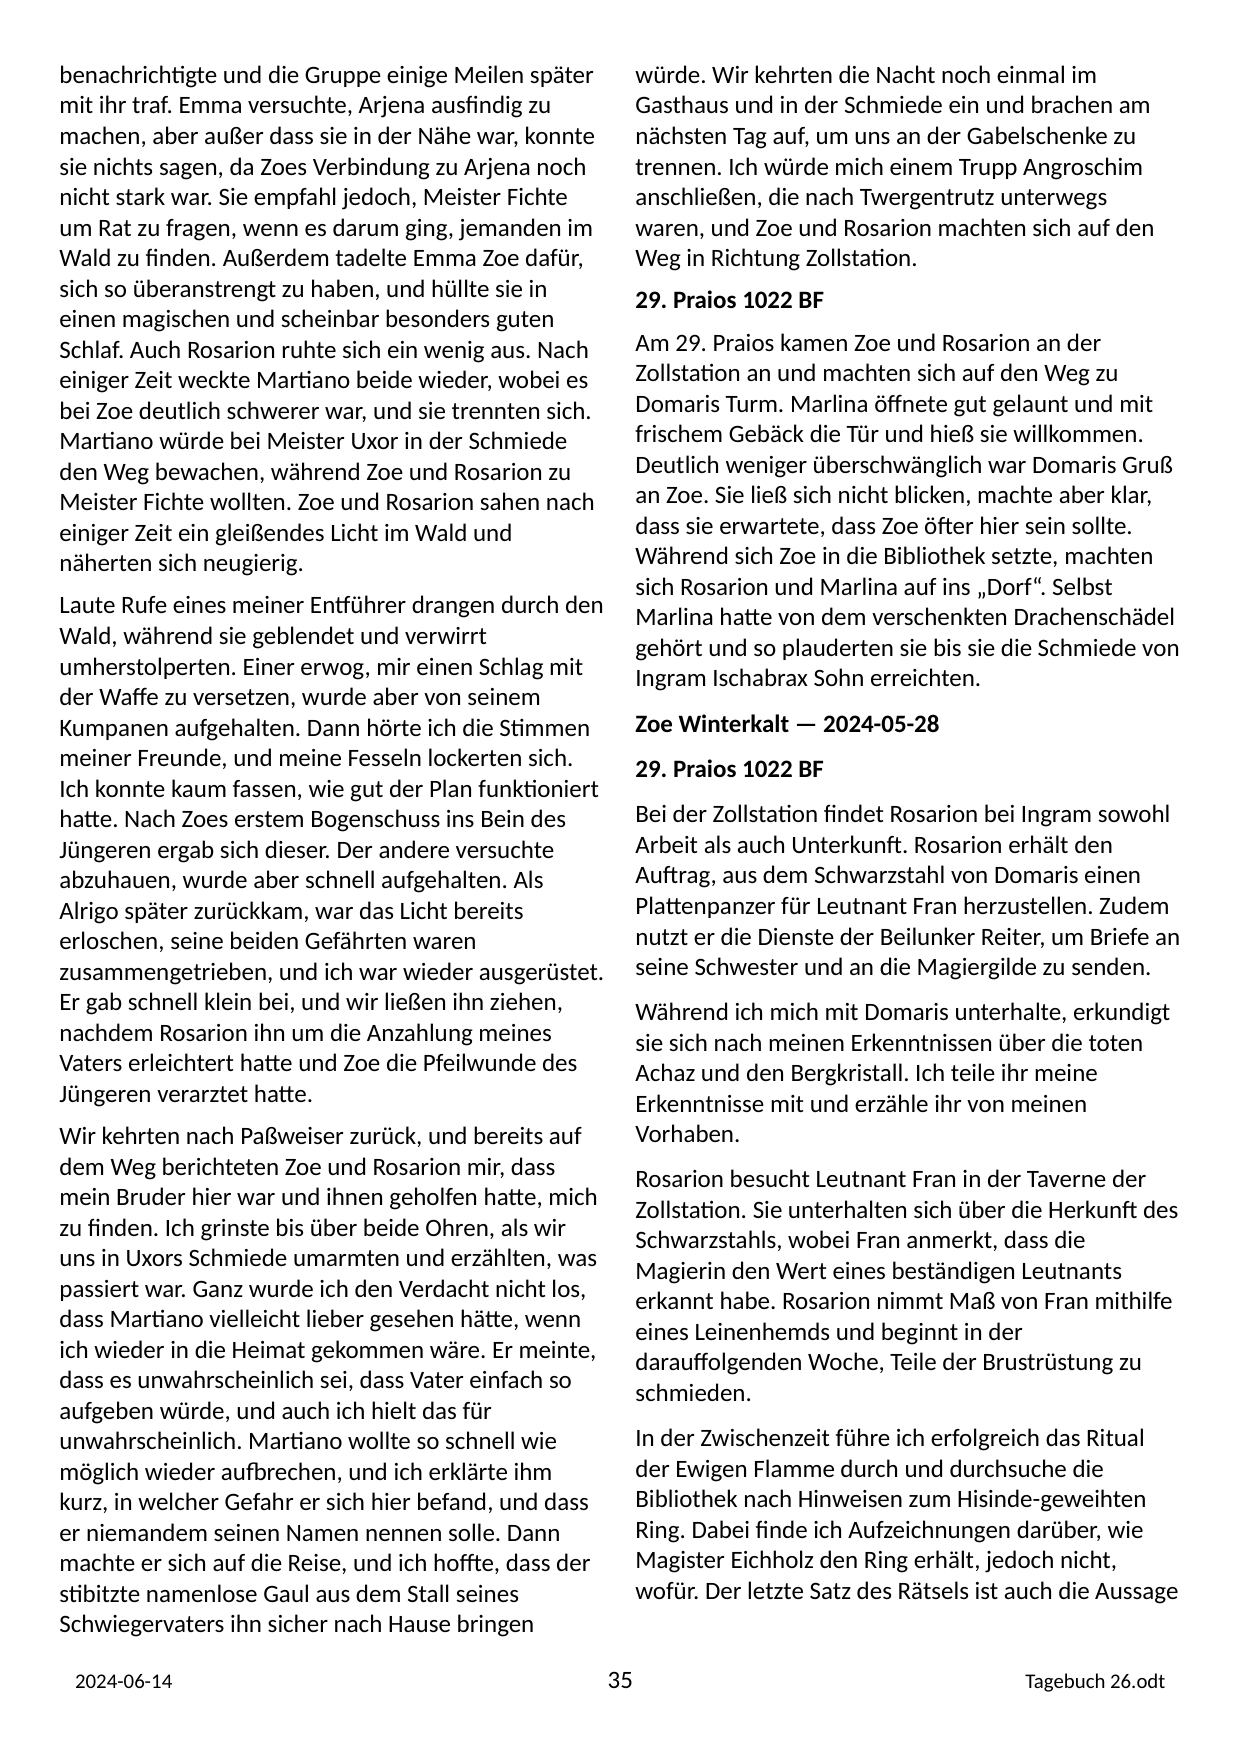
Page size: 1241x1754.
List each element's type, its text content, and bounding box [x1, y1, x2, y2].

text Am 29. Praios kamen Zoe und Rosarion an der Zollstation an und machten sich auf den Weg zu Domaris Turm. Marlina öffnete gut gelaunt und mit frischem Gebäck die Tür und hieß sie willkommen. Deutlich weniger überschwänglich war Domaris Gruß an Zoe. Sie ließ sich nicht blicken, machte aber klar, dass sie erwartete, dass Zoe öfter hier sein sollte. Während sich Zoe in die Bibliothek setzte, machten sich Rosarion und Marlina auf ins „Dorf“. Selbst Marlina hatte von dem verschenkten Drachenschädel gehört und so plauderten sie bis sie die Schmiede von Ingram Ischabrax Sohn erreichten. [635, 327, 1181, 693]
text würde. Wir kehrten die Nacht noch einmal im Gasthaus und in der Schmiede ein und brachen am nächsten Tag auf, um uns an der Gabelschenke zu trennen. Ich würde mich einem Trupp Angroschim anschließen, die nach Twergentrutz unterwegs waren, und Zoe und Rosarion machten sich auf den Weg in Richtung Zollstation. [635, 59, 1181, 273]
text Bei der Zollstation findet Rosarion bei Ingram sowohl Arbeit als auch Unterkunft. Rosarion erhält den Auftrag, aus dem Schwarzstahl von Domaris einen Plattenpanzer für Leutnant Fran herzustellen. Zudem nutzt er die Dienste der Beilunker Reiter, um Briefe an seine Schwester und an die Magiergilde zu senden. [635, 798, 1181, 982]
text In der Zwischenzeit führe ich erfolgreich das Ritual der Ewigen Flamme durch und durchsuche die Bibliothek nach Hinweisen zum Hisinde-geweihten Ring. Dabei finde ich Aufzeichnungen darüber, wie Magister Eichholz den Ring erhält, jedoch nicht, wofür. Der letzte Satz des Rätsels ist auch die Aussage [635, 1422, 1181, 1605]
text Laute Rufe eines meiner Entführer drangen durch den Wald, während sie geblendet und verwirrt umherstolperten. Einer erwog, mir einen Schlag mit der Waffe zu versetzen, wurde aber von seinem Kumpanen aufgehalten. Dann hörte ich die Stimmen meiner Freunde, und meine Fesseln lockerten sich. Ich konnte kaum fassen, wie gut der Plan funktioniert hatte. Nach Zoes erstem Bogenschuss ins Bein des Jüngeren ergab sich dieser. Der andere versuchte abzuhauen, wurde aber schnell aufgehalten. Als Alrigo später zurückkam, war das Licht bereits erloschen, seine beiden Gefährten waren zusammengetrieben, und ich war wieder ausgerüstet. Er gab schnell klein bei, und wir ließen ihn ziehen, nachdem Rosarion ihn um die Anzahlung meines Vaters erleichtert hatte und Zoe die Pfeilwunde des Jüngeren verarztet hatte. [59, 590, 605, 1108]
text Rosarion besucht Leutnant Fran in der Taverne der Zollstation. Sie unterhalten sich über die Herkunft des Schwarzstahls, wobei Fran anmerkt, dass die Magierin den Wert eines beständigen Leutnants erkannt habe. Rosarion nimmt Maß von Fran mithilfe eines Leinenhemds und beginnt in der darauffolgenden Woche, Teile der Brustrüstung zu schmieden. [635, 1163, 1181, 1408]
text 29. Praios 1022 BF [635, 284, 1181, 315]
text benachrichtigte und die Gruppe einige Meilen später mit ihr traf. Emma versuchte, Arjena ausfindig zu machen, aber außer dass sie in der Nähe war, konnte sie nichts sagen, da Zoes Verbindung zu Arjena noch nicht stark war. Sie empfahl jedoch, Meister Fichte um Rat zu fragen, wenn es darum ging, jemanden im Wald zu finden. Außerdem tadelte Emma Zoe dafür, sich so überanstrengt zu haben, und hüllte sie in einen magischen und scheinbar besonders guten Schlaf. Auch Rosarion ruhte sich ein wenig aus. Nach einiger Zeit weckte Martiano beide wieder, wobei es bei Zoe deutlich schwerer war, und sie trennten sich. Martiano würde bei Meister Uxor in der Schmiede den Weg bewachen, während Zoe und Rosarion zu Meister Fichte wollten. Zoe und Rosarion sahen nach einiger Zeit ein gleißendes Licht im Wald und näherten sich neugierig. [59, 59, 605, 578]
text Während ich mich mit Domaris unterhalte, erkundigt sie sich nach meinen Erkenntnissen über die toten Achaz und den Bergkristall. Ich teile ihr meine Erkenntnisse mit und erzähle ihr von meinen Vorhaben. [635, 996, 1181, 1149]
text Wir kehrten nach Paßweiser zurück, und bereits auf dem Weg berichteten Zoe und Rosarion mir, dass mein Bruder hier war und ihnen geholfen hatte, mich zu finden. Ich grinste bis über beide Ohren, als wir uns in Uxors Schmiede umarmten und erzählten, was passiert war. Ganz wurde ich den Verdacht nicht los, dass Martiano vielleicht lieber gesehen hätte, wenn ich wieder in die Heimat gekommen wäre. Er meinte, dass es unwahrscheinlich sei, dass Vater einfach so aufgeben würde, und auch ich hielt das für unwahrscheinlich. Martiano wollte so schnell wie möglich wieder aufbrechen, und ich erklärte ihm kurz, in welcher Gefahr er sich hier befand, und dass er niemandem seinen Namen nennen solle. Dann machte er sich auf die Reise, und ich hoffte, dass der stibitzte namenlose Gaul aus dem Stall seines Schwiegervaters ihn sicher nach Hause bringen [59, 1120, 605, 1639]
text 29. Praios 1022 BF [635, 753, 1181, 784]
text Zoe Winterkalt — 2024-05-28 [635, 708, 1181, 739]
